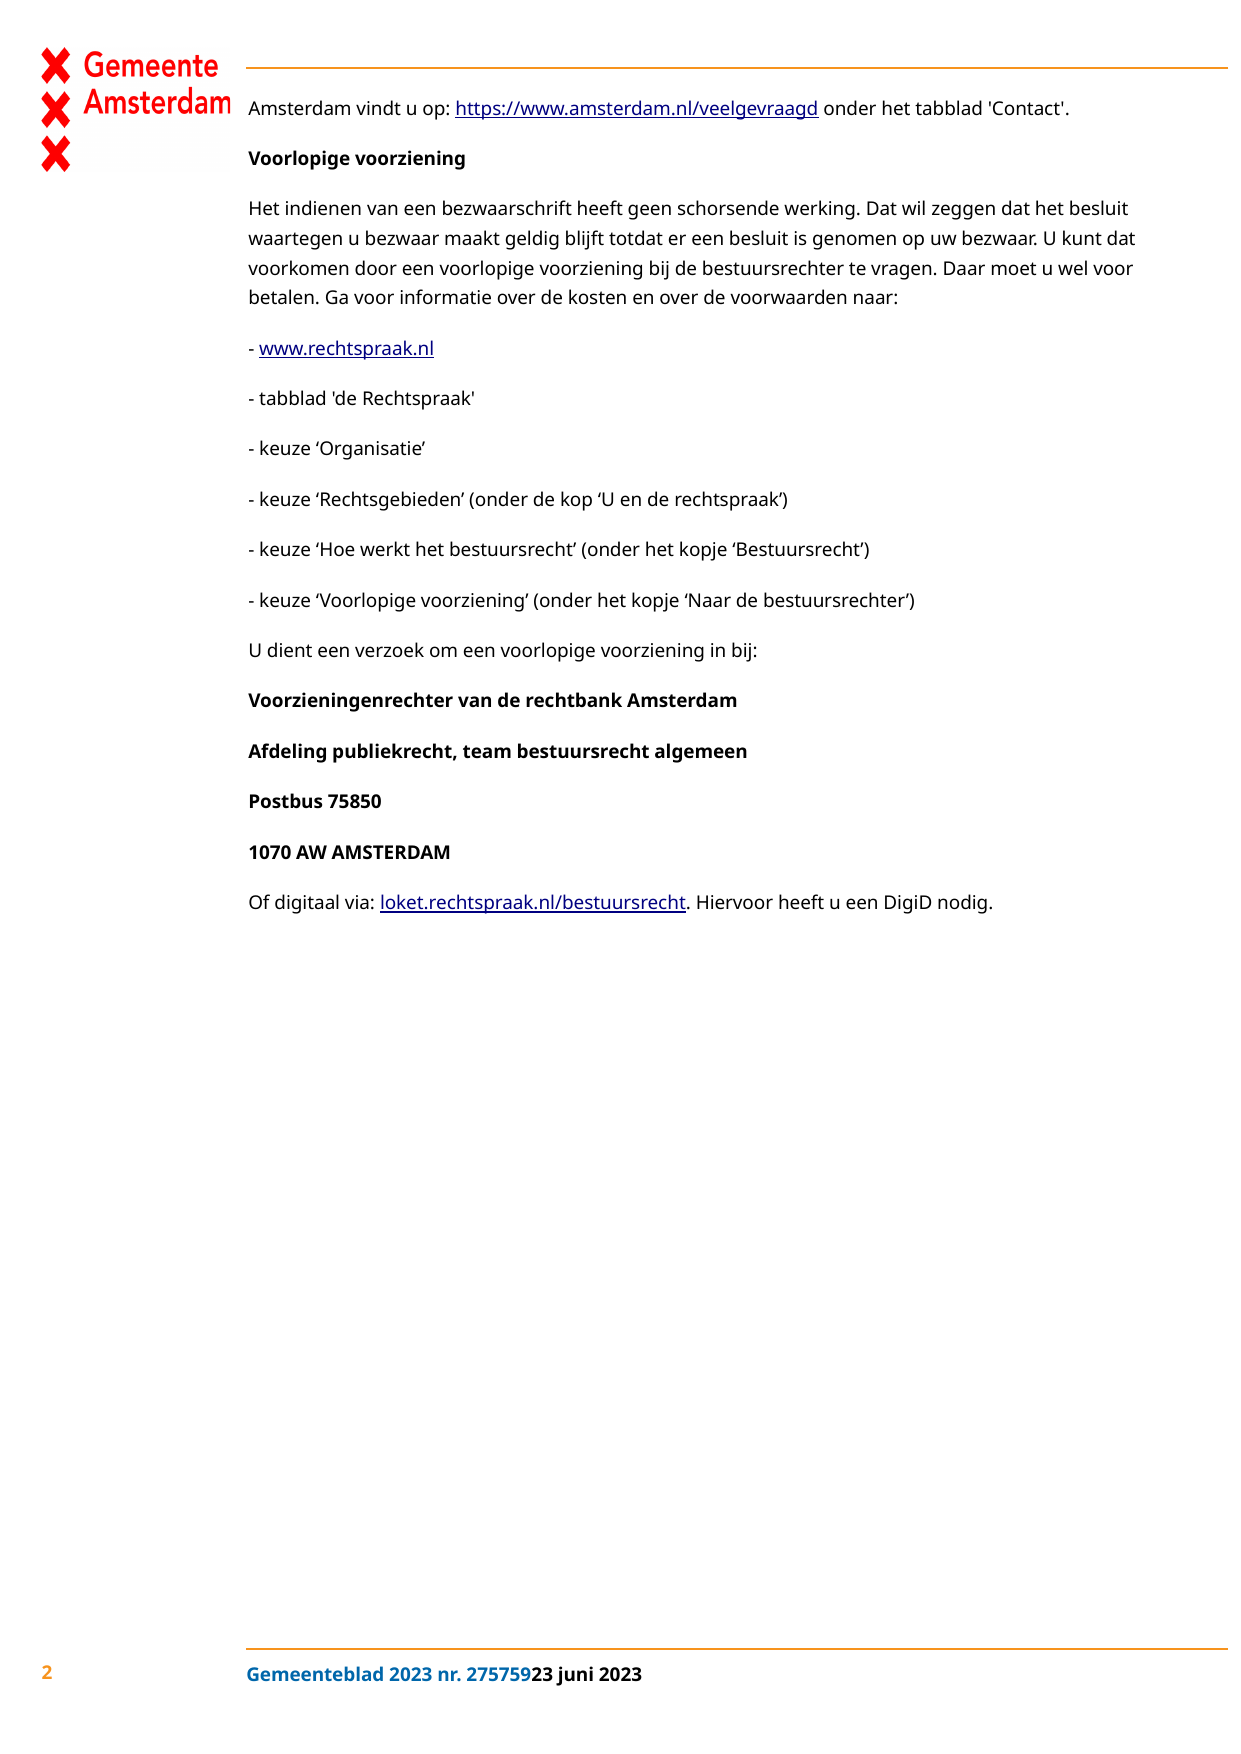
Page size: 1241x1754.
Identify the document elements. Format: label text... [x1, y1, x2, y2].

text U dient een verzoek om een voorlopige voorziening in bij: [248, 637, 1152, 663]
text - keuze ‘Organisatie’ [248, 436, 1152, 461]
text Postbus 75850 [248, 788, 1152, 814]
text Amsterdam vindt u op: https://www.amsterdam.nl/veelgevraagd onder het tabblad 'Contact'. [248, 95, 1152, 121]
text Of digitaal via: loket.rechtspraak.nl/bestuursrecht. Hiervoor heeft u een DigiD nodig. [248, 889, 1152, 915]
text - keuze ‘Voorlopige voorziening’ (onder het kopje ‘Naar de bestuursrechter’) [248, 587, 1152, 613]
text Het indienen van een bezwaarschrift heeft geen schorsende werking. Dat wil zeggen dat het besluit waartegen u bezwaar maakt geldig blijft totdat er een besluit is genomen op uw bezwaar. U kunt dat voorkomen door een voorlopige voorziening bij de bestuursrechter te vragen. Daar moet u wel voor betalen. Ga voor informatie over de kosten en over de voorwaarden naar: [248, 196, 1152, 310]
text Voorzieningenrechter van de rechtbank Amsterdam [248, 688, 1152, 713]
text - tabblad 'de Rechtspraak' [248, 385, 1152, 411]
picture [41, 47, 231, 172]
text 1070 AW AMSTERDAM [248, 839, 1152, 865]
text - www.rechtspraak.nl [248, 335, 1152, 361]
text Afdeling publiekrecht, team bestuursrecht algemeen [248, 738, 1152, 764]
text Voorlopige voorziening [248, 145, 1152, 171]
text - keuze ‘Rechtsgebieden’ (onder de kop ‘U en de rechtspraak’) [248, 486, 1152, 512]
text - keuze ‘Hoe werkt het bestuursrecht’ (onder het kopje ‘Bestuursrecht’) [248, 536, 1152, 562]
